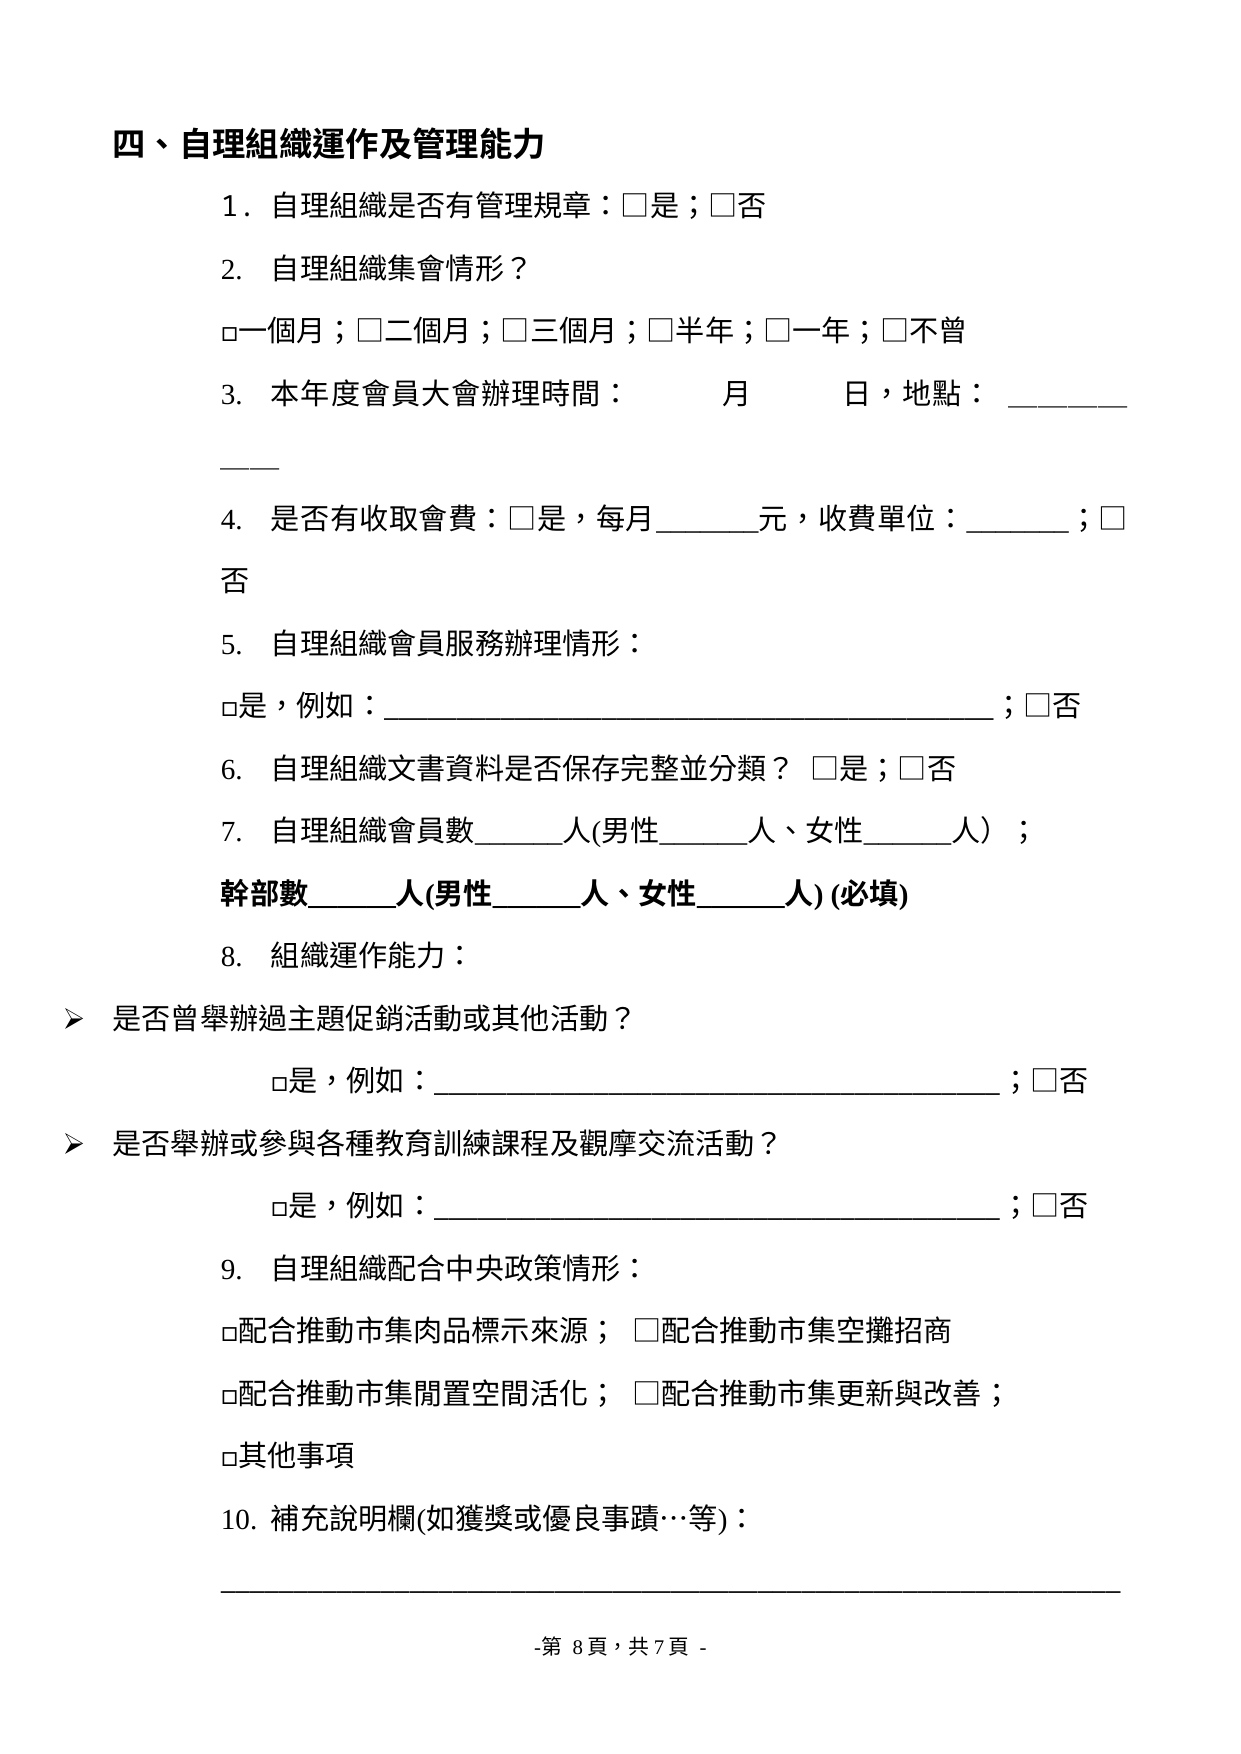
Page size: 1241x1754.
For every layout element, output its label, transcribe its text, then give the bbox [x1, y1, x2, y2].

text □是，例如：_______________________________________；□否 [271, 1162, 1128, 1225]
list 自理組織是否有管理規章：□是；□否 [221, 162, 1128, 225]
list 是否舉辦或參與各種教育訓練課程及觀摩交流活動？ [62, 1100, 1128, 1162]
list 是否曾舉辦過主題促銷活動或其他活動？ [62, 975, 1128, 1037]
list 自理組織會員服務辦理情形： [221, 600, 1128, 662]
list 自理組織集會情形？ [221, 225, 1128, 287]
text □一個月；□二個月；□三個月；□半年；□一年；□不曾 [221, 287, 1128, 350]
text 幹部數______人(男性______人、女性______人) (必填) [221, 850, 1128, 912]
text ______________________________________________________________ [221, 1537, 1128, 1600]
list 自理組織配合中央政策情形： [221, 1225, 1128, 1287]
text □配合推動市集閒置空間活化； □配合推動市集更新與改善； [221, 1350, 1128, 1412]
list 補充說明欄(如獲獎或優良事蹟…等)： [221, 1475, 1128, 1537]
text □其他事項 [221, 1412, 1128, 1475]
text 四、自理組織運作及管理能力 [112, 100, 1128, 162]
list 自理組織會員數______人(男性______人、女性______人）； [221, 787, 1128, 850]
text □是，例如：_______________________________________；□否 [271, 1037, 1128, 1100]
text □是，例如：__________________________________________；□否 [221, 662, 1128, 725]
list 組織運作能力： [221, 912, 1128, 975]
list 是否有收取會費：□是，每月_______元，收費單位：_______；□否 [221, 475, 1128, 600]
text □配合推動市集肉品標示來源； □配合推動市集空攤招商 [221, 1287, 1128, 1350]
list 本年度會員大會辦理時間： 月 日，地點： ＿＿＿＿＿＿ [221, 350, 1128, 475]
list 自理組織文書資料是否保存完整並分類？ □是；□否 [221, 725, 1128, 787]
